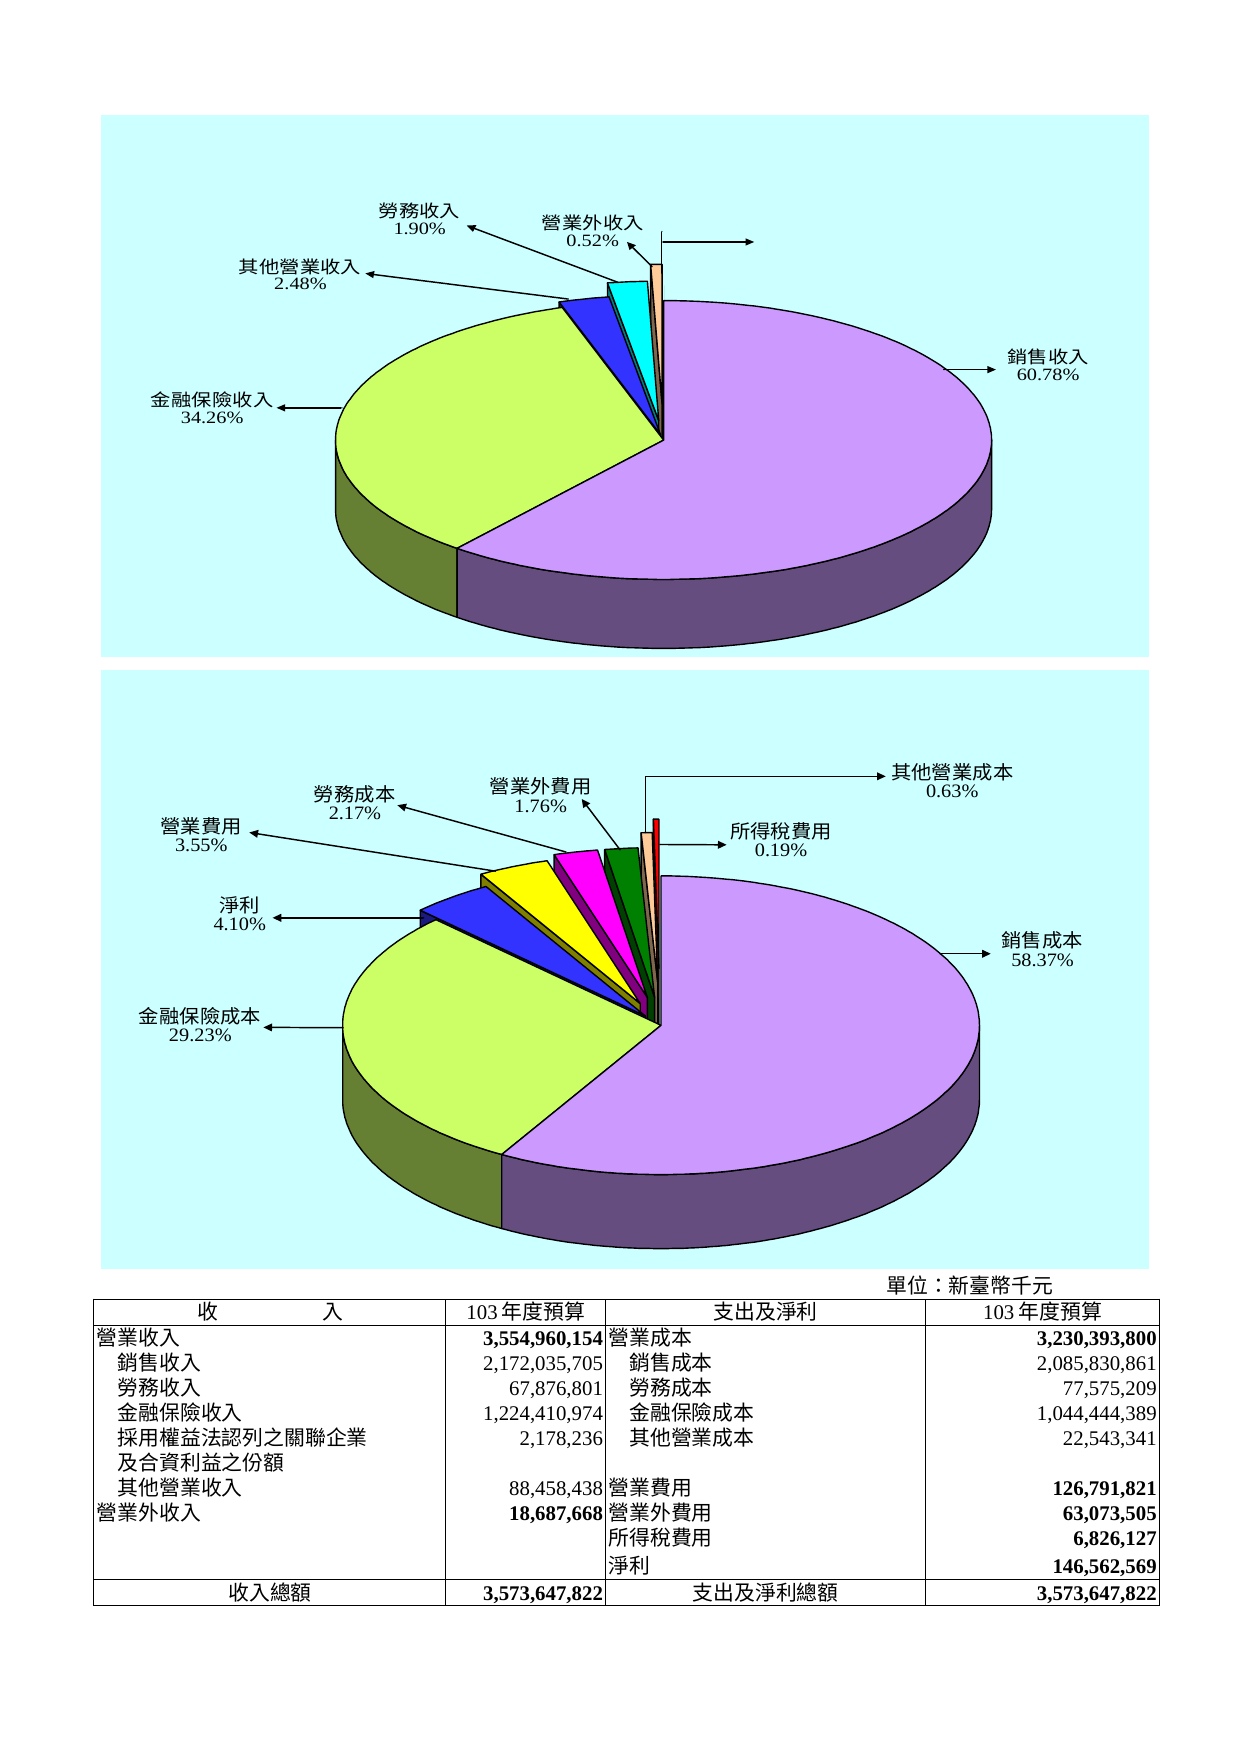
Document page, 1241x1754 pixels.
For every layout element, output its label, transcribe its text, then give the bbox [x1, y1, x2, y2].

table_cell 2,085,830,861 [926, 1351, 1159, 1376]
table_cell 淨利 [606, 1551, 925, 1579]
table_cell 2,178,236 [446, 1426, 605, 1476]
table_cell 所得稅費用 [606, 1526, 925, 1551]
table_cell 金融保險成本 [606, 1401, 925, 1426]
table_header 103年度預算 [446, 1300, 605, 1324]
table_cell 88,458,438 [446, 1476, 605, 1501]
table_cell [446, 1551, 605, 1579]
table_cell 18,687,668 [446, 1501, 605, 1526]
table_cell 採用權益法認列之關聯企業 及合資利益之份額 [94, 1426, 445, 1476]
table_cell 2,172,035,705 [446, 1351, 605, 1376]
table_cell 勞務收入 [94, 1376, 445, 1401]
table_cell 3,554,960,154 [446, 1326, 605, 1351]
table_cell [94, 1551, 445, 1579]
table_cell 3,573,647,822 [926, 1580, 1159, 1605]
table_cell 收入總額 [94, 1580, 445, 1605]
table_cell 146,562,569 [926, 1551, 1159, 1579]
table_cell 77,575,209 [926, 1376, 1159, 1401]
table_cell 營業外費用 [606, 1501, 925, 1526]
table_cell 其他營業收入 [94, 1476, 445, 1501]
table_cell [446, 1526, 605, 1551]
table_cell 營業收入 [94, 1326, 445, 1351]
table_cell 營業費用 [606, 1476, 925, 1501]
table_cell 1,224,410,974 [446, 1401, 605, 1426]
table_cell 其他營業成本 [606, 1426, 925, 1476]
table_cell 63,073,505 [926, 1501, 1159, 1526]
table_cell 22,543,341 [926, 1426, 1159, 1476]
table_cell 3,573,647,822 [446, 1580, 605, 1605]
table_cell [94, 1526, 445, 1551]
table_cell 營業外收入 [94, 1501, 445, 1526]
table_header 收 入 [94, 1300, 445, 1324]
table_cell 1,044,444,389 [926, 1401, 1159, 1426]
table_cell 勞務成本 [606, 1376, 925, 1401]
table_cell 67,876,801 [446, 1376, 605, 1401]
table_cell 銷售收入 [94, 1351, 445, 1376]
text 單位：新臺幣千元 [94, 1276, 1053, 1298]
table_cell 金融保險收入 [94, 1401, 445, 1426]
table_cell 營業成本 [606, 1326, 925, 1351]
table_header 103年度預算 [926, 1300, 1159, 1324]
table_cell 6,826,127 [926, 1526, 1159, 1551]
table_cell 3,230,393,800 [926, 1326, 1159, 1351]
table_header 支出及淨利 [606, 1300, 925, 1324]
table_cell 支出及淨利總額 [606, 1580, 925, 1605]
table_cell 126,791,821 [926, 1476, 1159, 1501]
table_cell 銷售成本 [606, 1351, 925, 1376]
